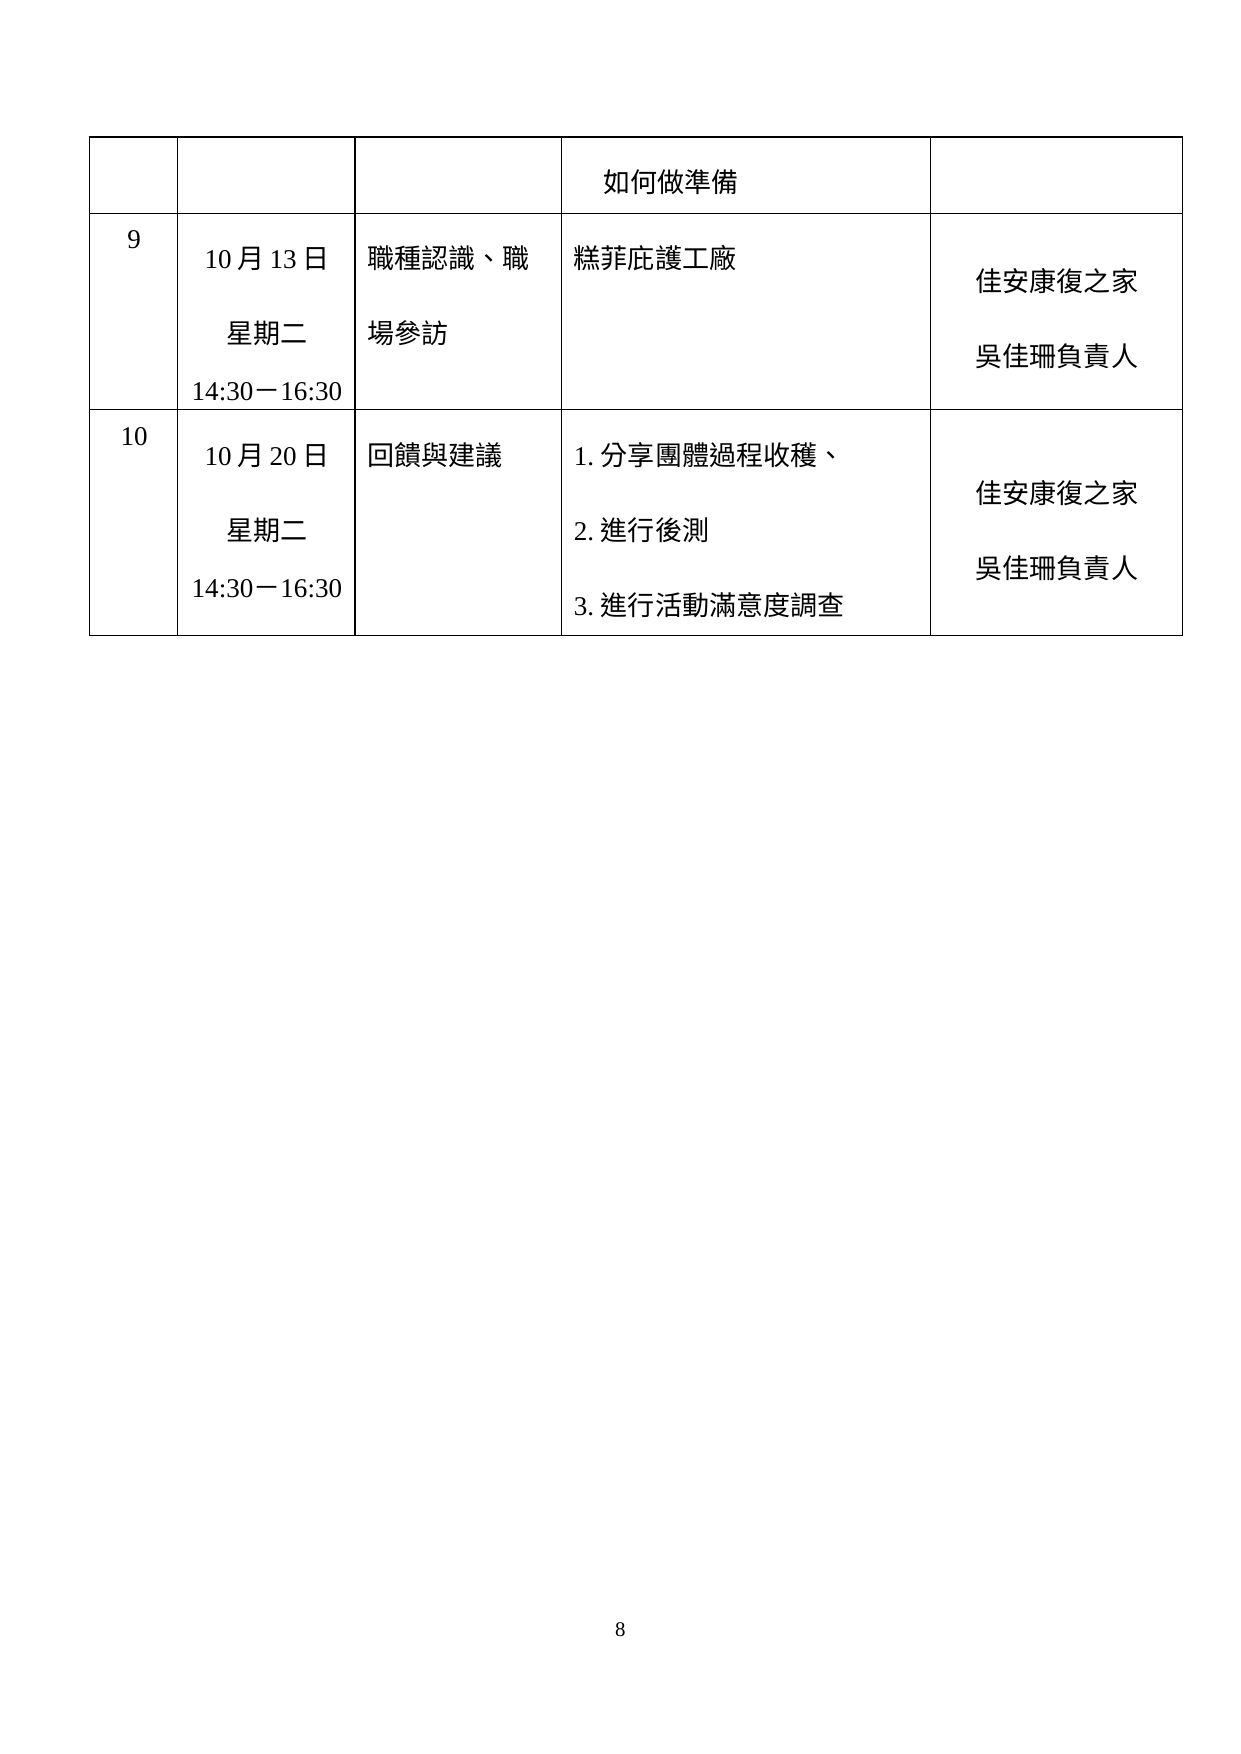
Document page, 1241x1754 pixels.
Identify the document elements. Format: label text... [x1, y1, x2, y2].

table_cell 佳安康復之家 吳佳珊負責人 [931, 410, 1182, 635]
table_cell 職種認識、職場參訪 [356, 214, 561, 409]
table_cell 分享團體過程收穫、 進行後測 進行活動滿意度調查 [562, 410, 930, 635]
table_cell 工作行不行？！我想好好就業 [356, 138, 561, 212]
table_cell 9 [90, 214, 177, 409]
table_cell 糕菲庇護工廠 [562, 214, 930, 409]
table_cell 如何做準備 [562, 138, 930, 212]
table_cell 10月13日 星期二 14:30－16:30 [178, 214, 354, 409]
table_cell [90, 138, 177, 212]
table_cell 佳安康復之家 吳佳珊負責人 [931, 214, 1182, 409]
table_cell 10 [90, 410, 177, 635]
table_cell [178, 138, 354, 212]
table_cell 10月20日 星期二 14:30－16:30 [178, 410, 354, 635]
table_cell [931, 138, 1182, 212]
table_cell 回饋與建議 [356, 410, 561, 635]
